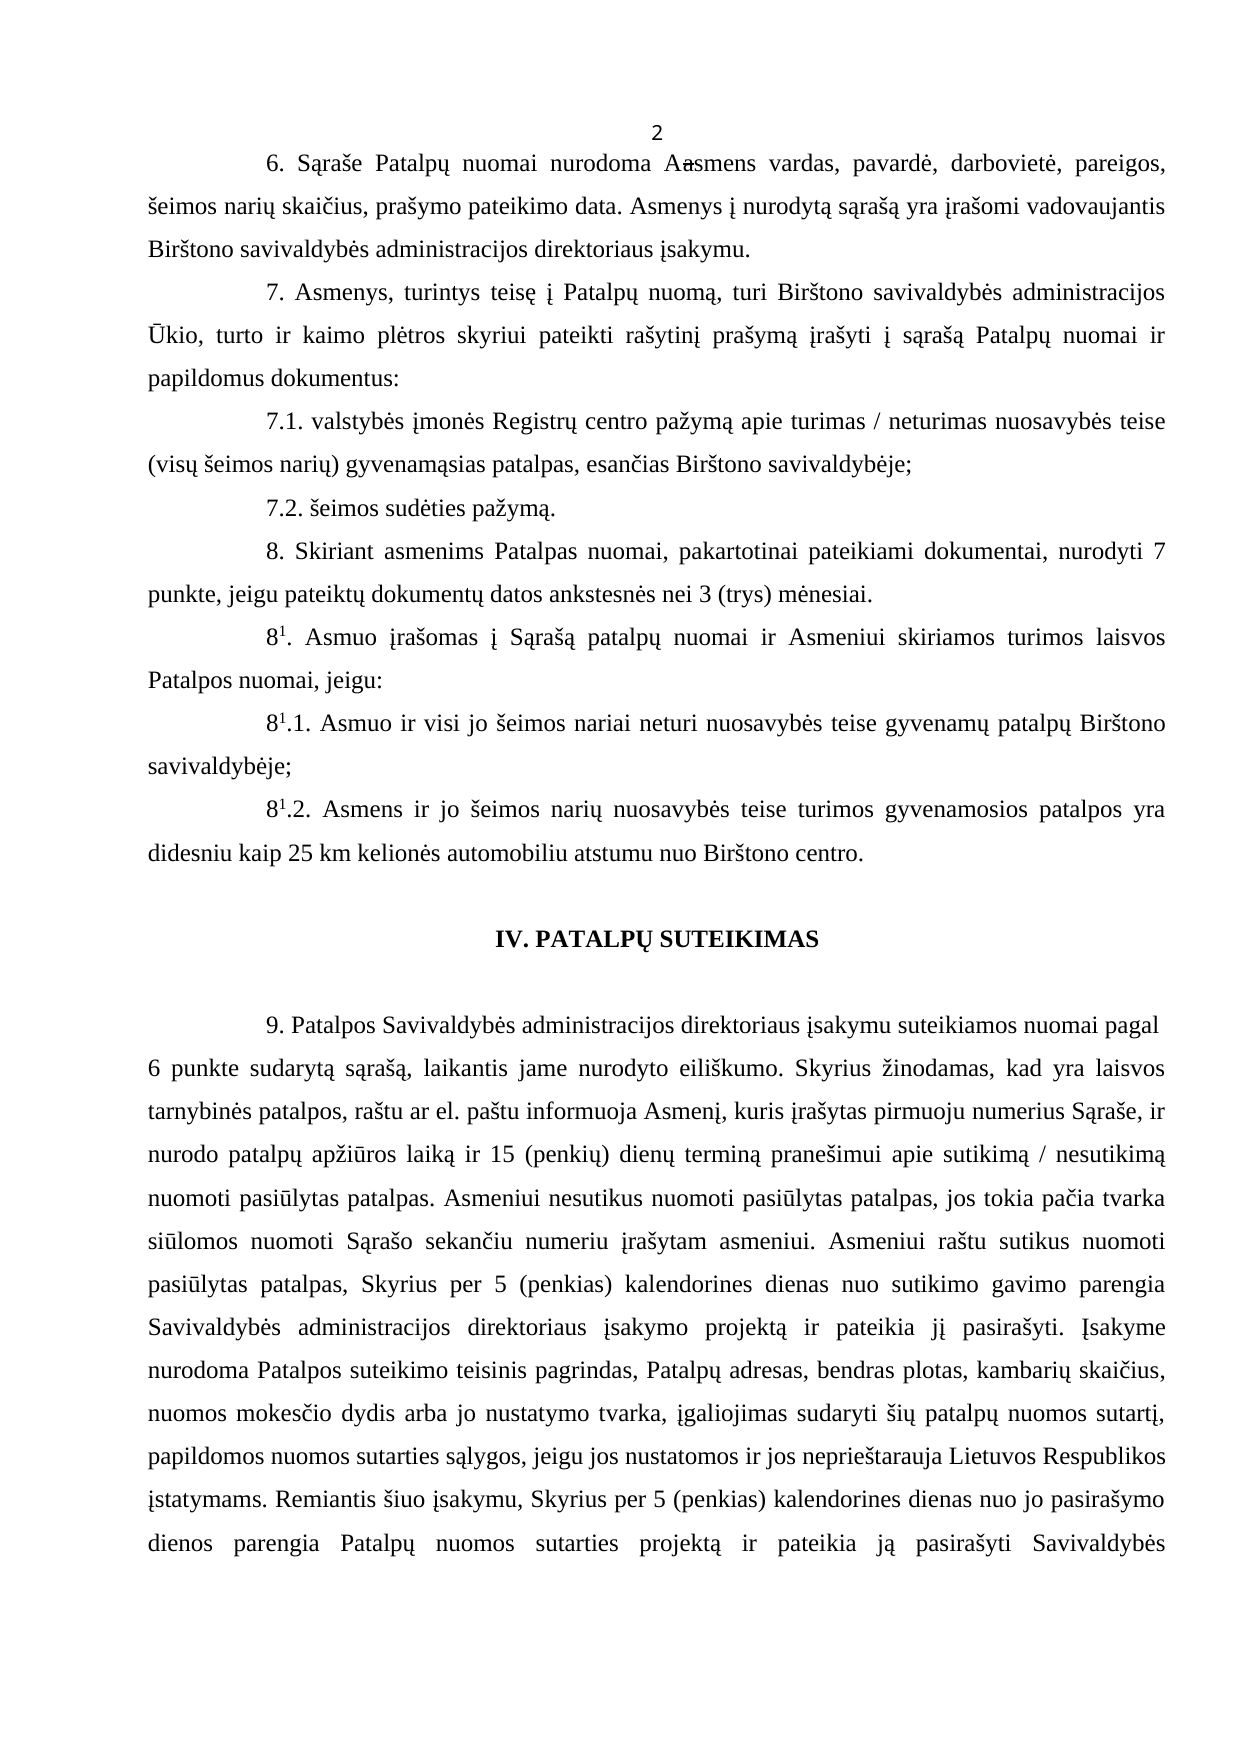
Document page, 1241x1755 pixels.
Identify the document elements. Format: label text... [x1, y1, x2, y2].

text 81. Asmuo įrašomas į Sąrašą patalpų nuomai ir Asmeniui skiriamos turimos laisvos Patalpos nuomai, jeigu: [148, 622, 1167, 694]
text 6. Sąraše Patalpų nuomai nurodoma Aasmens vardas, pavardė, darbovietė, pareigos, šeimos narių skaičius, prašymo pateikimo data. Asmenys į nurodytą sąrašą yra įrašomi vadovaujantis Birštono savivaldybės administracijos direktoriaus įsakymu. [148, 148, 1167, 263]
text 81.2. Asmens ir jo šeimos narių nuosavybės teise turimos gyvenamosios patalpos yra didesniu kaip 25 km kelionės automobiliu atstumu nuo Birštono centro. [148, 794, 1167, 866]
text IV. PATALPŲ SUTEIKIMAS [148, 924, 1167, 953]
text 7. Asmenys, turintys teisę į Patalpų nuomą, turi Birštono savivaldybės administracijos Ūkio, turto ir kaimo plėtros skyriui pateikti rašytinį prašymą įrašyti į sąrašą Patalpų nuomai ir papildomus dokumentus: [148, 277, 1167, 392]
text 7.2. šeimos sudėties pažymą. [148, 493, 1167, 521]
text 8. Skiriant asmenims Patalpas nuomai, pakartotinai pateikiami dokumentai, nurodyti 7 punkte, jeigu pateiktų dokumentų datos ankstesnės nei 3 (trys) mėnesiai. [148, 536, 1167, 608]
text 81.1. Asmuo ir visi jo šeimos nariai neturi nuosavybės teise gyvenamų patalpų Birštono savivaldybėje; [148, 708, 1167, 780]
text 9. Patalpos Savivaldybės administracijos direktoriaus įsakymu suteikiamos nuomai pagal 6 punkte sudarytą sąrašą, laikantis jame nurodyto eiliškumo. Skyrius žinodamas, kad yra laisvos tarnybinės patalpos, raštu ar el. paštu informuoja Asmenį, kuris įrašytas pirmuoju numerius Sąraše, ir nurodo patalpų apžiūros laiką ir 15 (penkių) dienų terminą pranešimui apie sutikimą / nesutikimą nuomoti pasiūlytas patalpas. Asmeniui nesutikus nuomoti pasiūlytas patalpas, jos tokia pačia tvarka siūlomos nuomoti Sąrašo sekančiu numeriu įrašytam asmeniui. Asmeniui raštu sutikus nuomoti pasiūlytas patalpas, Skyrius per 5 (penkias) kalendorines dienas nuo sutikimo gavimo parengia Savivaldybės administracijos direktoriaus įsakymo projektą ir pateikia jį pasirašyti. Įsakyme nurodoma Patalpos suteikimo teisinis pagrindas, Patalpų adresas, bendras plotas, kambarių skaičius, nuomos mokesčio dydis arba jo nustatymo tvarka, įgaliojimas sudaryti šių patalpų nuomos sutartį, papildomos nuomos sutarties sąlygos, jeigu jos nustatomos ir jos neprieštarauja Lietuvos Respublikos įstatymams. Remiantis šiuo įsakymu, Skyrius per 5 (penkias) kalendorines dienas nuo jo pasirašymo dienos parengia Patalpų nuomos sutarties projektą ir pateikia ją pasirašyti Savivaldybės [148, 1010, 1167, 1556]
text 7.1. valstybės įmonės Registrų centro pažymą apie turimas / neturimas nuosavybės teise (visų šeimos narių) gyvenamąsias patalpas, esančias Birštono savivaldybėje; [148, 406, 1167, 478]
